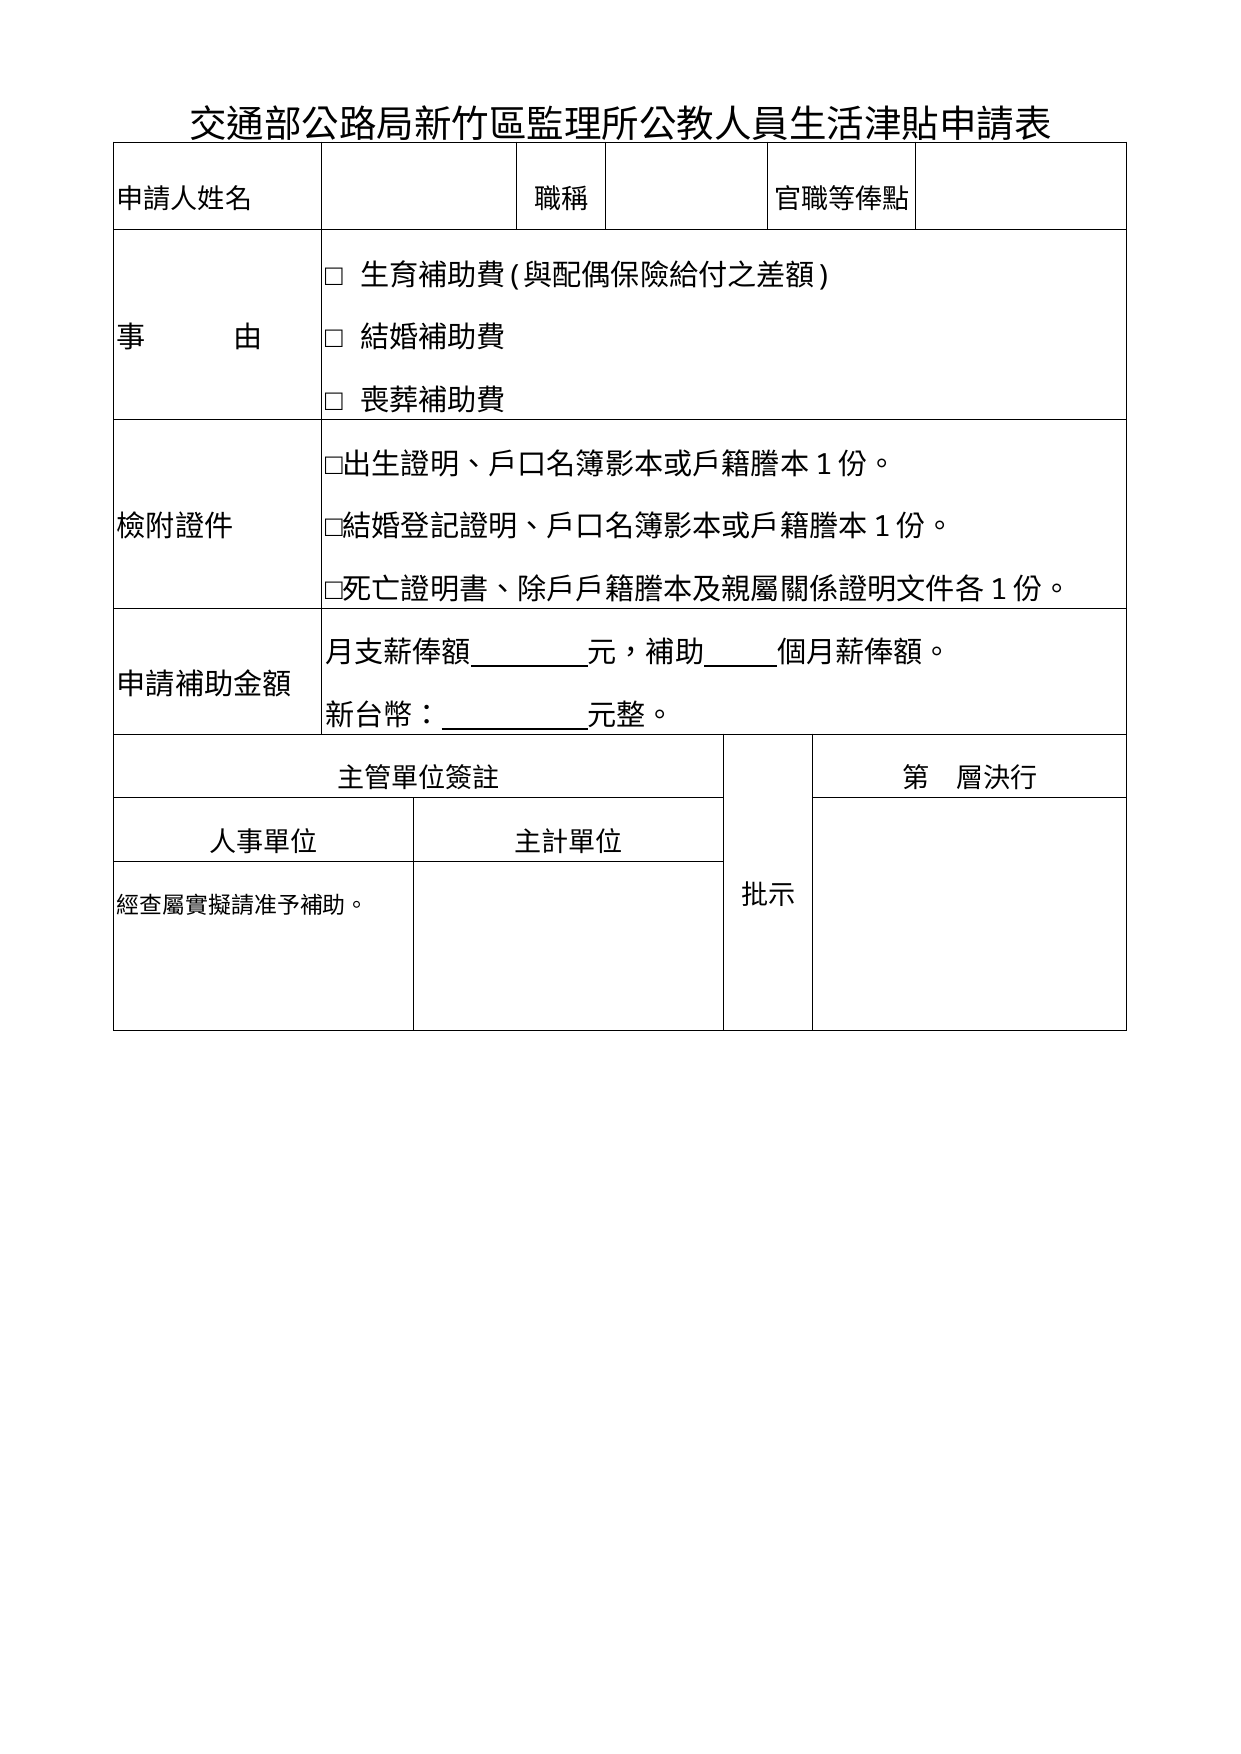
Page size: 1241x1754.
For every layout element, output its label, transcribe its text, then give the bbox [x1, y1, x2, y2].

table_cell 檢附證件 [114, 420, 321, 607]
table_cell 申請補助金額 [114, 609, 321, 733]
table_cell 人事單位 [114, 798, 413, 861]
table_cell [813, 798, 1126, 1030]
text 交通部公路局新竹區監理所公教人員生活津貼申請表 [118, 79, 1122, 142]
table_cell [414, 862, 723, 1030]
table_cell 經查屬實擬請准予補助。 [114, 862, 413, 1030]
table_header 官職等俸點 [768, 143, 915, 229]
table_cell 主管單位簽註 [114, 735, 723, 797]
table_cell 主計單位 [414, 798, 723, 861]
table_header [322, 143, 516, 229]
table_cell 批示 [724, 735, 812, 1030]
table_cell 事 由 [114, 230, 321, 419]
table_cell □ 生育補助費(與配偶保險給付之差額) □ 結婚補助費 □ 喪葬補助費 [322, 230, 1126, 419]
table_header [916, 143, 1126, 229]
table_header 申請人姓名 [114, 143, 321, 229]
table_header [606, 143, 767, 229]
table_cell □出生證明、戶口名簿影本或戶籍謄本1份。 □結婚登記證明、戶口名簿影本或戶籍謄本1份。 □死亡證明書、除戶戶籍謄本及親屬關係證明文件各1份。 [322, 420, 1126, 607]
table_header 職稱 [517, 143, 605, 229]
table_cell 月支薪俸額 元，補助 個月薪俸額。 新台幣： 元整。 [322, 609, 1126, 733]
table_cell 第 層決行 [813, 735, 1126, 797]
